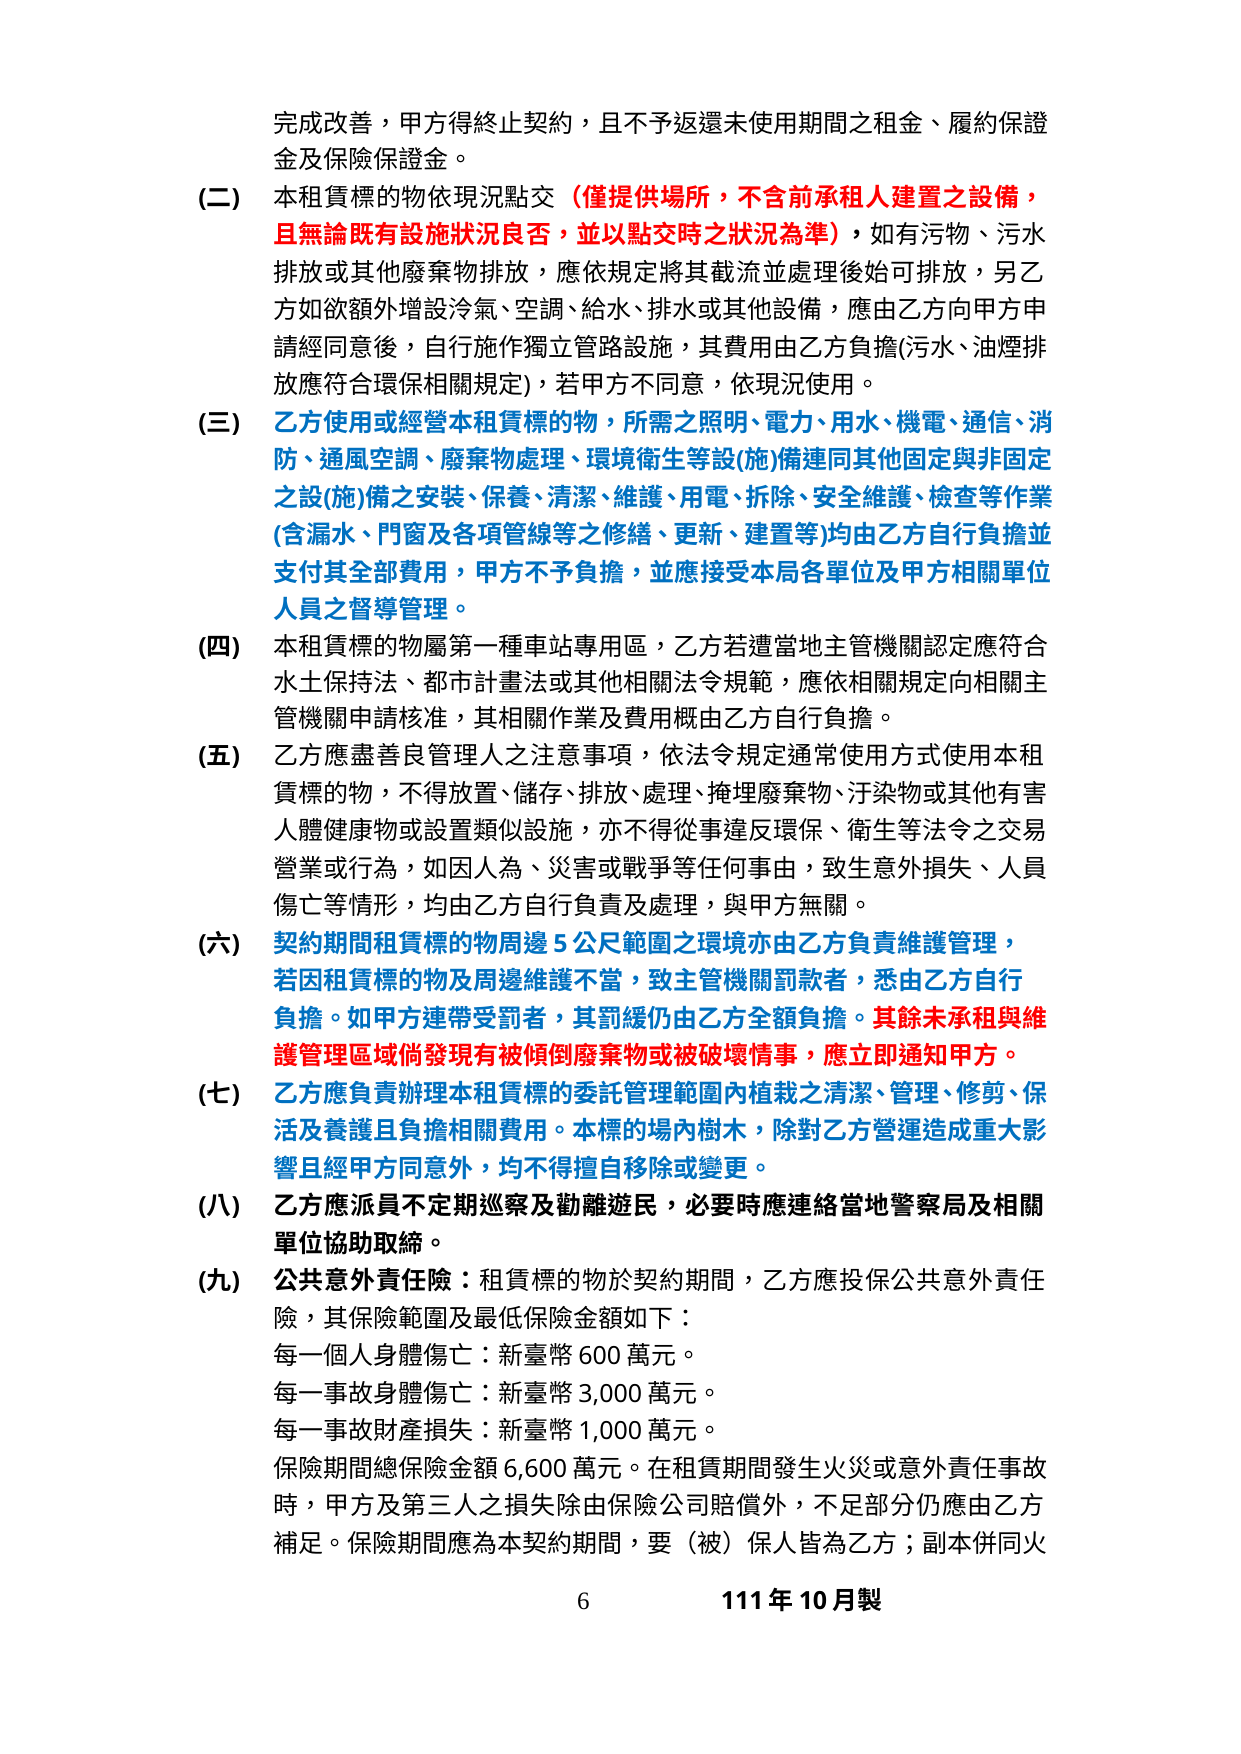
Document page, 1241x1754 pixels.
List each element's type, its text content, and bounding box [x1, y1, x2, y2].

list 乙方應派員不定期巡察及勸離遊民，必要時應連絡當地警察局及相關單位協助取締。 [198, 1185, 1047, 1260]
list 契約期間租賃標的物周邊5公尺範圍之環境亦由乙方負責維護管理，若因租賃標的物及周邊維護不當，致主管機關罰款者，悉由乙方自行負擔。如甲方連帶受罰者，其罰緩仍由乙方全額負擔。其餘未承租與維護管理區域倘發現有被傾倒廢棄物或被破壞情事，應立即通知甲方。 [198, 922, 1047, 1072]
list 本租賃標的物屬第一種車站專用區，乙方若遭當地主管機關認定應符合水土保持法、都市計畫法或其他相關法令規範，應依相關規定向相關主管機關申請核准，其相關作業及費用概由乙方自行負擔。 [198, 626, 1053, 735]
text 每一個人身體傷亡：新臺幣600萬元。 [273, 1335, 1053, 1372]
list 公共意外責任險：租賃標的物於契約期間，乙方應投保公共意外責任險，其保險範圍及最低保險金額如下： [198, 1260, 1047, 1335]
list 乙方使用或經營本租賃標的物，所需之照明、電力、用水、機電、通信、消防、通風空調、廢棄物處理、環境衛生等設(施)備連同其他固定與非固定之設(施)備之安裝、保養、清潔、維護、用電、拆除、安全維護、檢查等作業(含漏水、門窗及各項管線等之修繕、更新、建置等)均由乙方自行負擔並支付其全部費用，甲方不予負擔，並應接受本局各單位及甲方相關單位人員之督導管理。 [198, 401, 1053, 626]
list 本租賃標的物依現況點交（僅提供場所，不含前承租人建置之設備，且無論既有設施狀況良否，並以點交時之狀況為準），如有污物、污水排放或其他廢棄物排放，應依規定將其截流並處理後始可排放，另乙方如欲額外增設泠氣、空調、給水、排水或其他設備，應由乙方向甲方申請經同意後，自行施作獨立管路設施，其費用由乙方負擔(污水、油煙排放應符合環保相關規定)，若甲方不同意，依現況使用。 [198, 176, 1047, 401]
list 乙方應負責辦理本租賃標的委託管理範圍內植栽之清潔、管理、修剪、保活及養護且負擔相關費用。本標的場內樹木，除對乙方營運造成重大影響且經甲方同意外，均不得擅自移除或變更。 [198, 1072, 1047, 1185]
text 每一事故身體傷亡：新臺幣3,000萬元。 [273, 1372, 1047, 1410]
list 乙方應盡善良管理人之注意事項，依法令規定通常使用方式使用本租賃標的物，不得放置、儲存、排放、處理、掩埋廢棄物、汙染物或其他有害人體健康物或設置類似設施，亦不得從事違反環保、衛生等法令之交易、營業或行為，如因人為、災害或戰爭等任何事由，致生意外損失、人員傷亡等情形，均由乙方自行負責及處理，與甲方無關。 [198, 735, 1047, 922]
text 保險期間總保險金額6,600萬元。在租賃期間發生火災或意外責任事故時，甲方及第三人之損失除由保險公司賠償外，不足部分仍應由乙方補足。保險期間應為本契約期間，要（被）保人皆為乙方；副本併同火 [273, 1447, 1047, 1560]
text 每一事故財產損失：新臺幣1,000萬元。 [273, 1410, 1047, 1447]
list 完成改善，甲方得終止契約，且不予返還未使用期間之租金、履約保證金及保險保證金。 [198, 103, 1053, 176]
